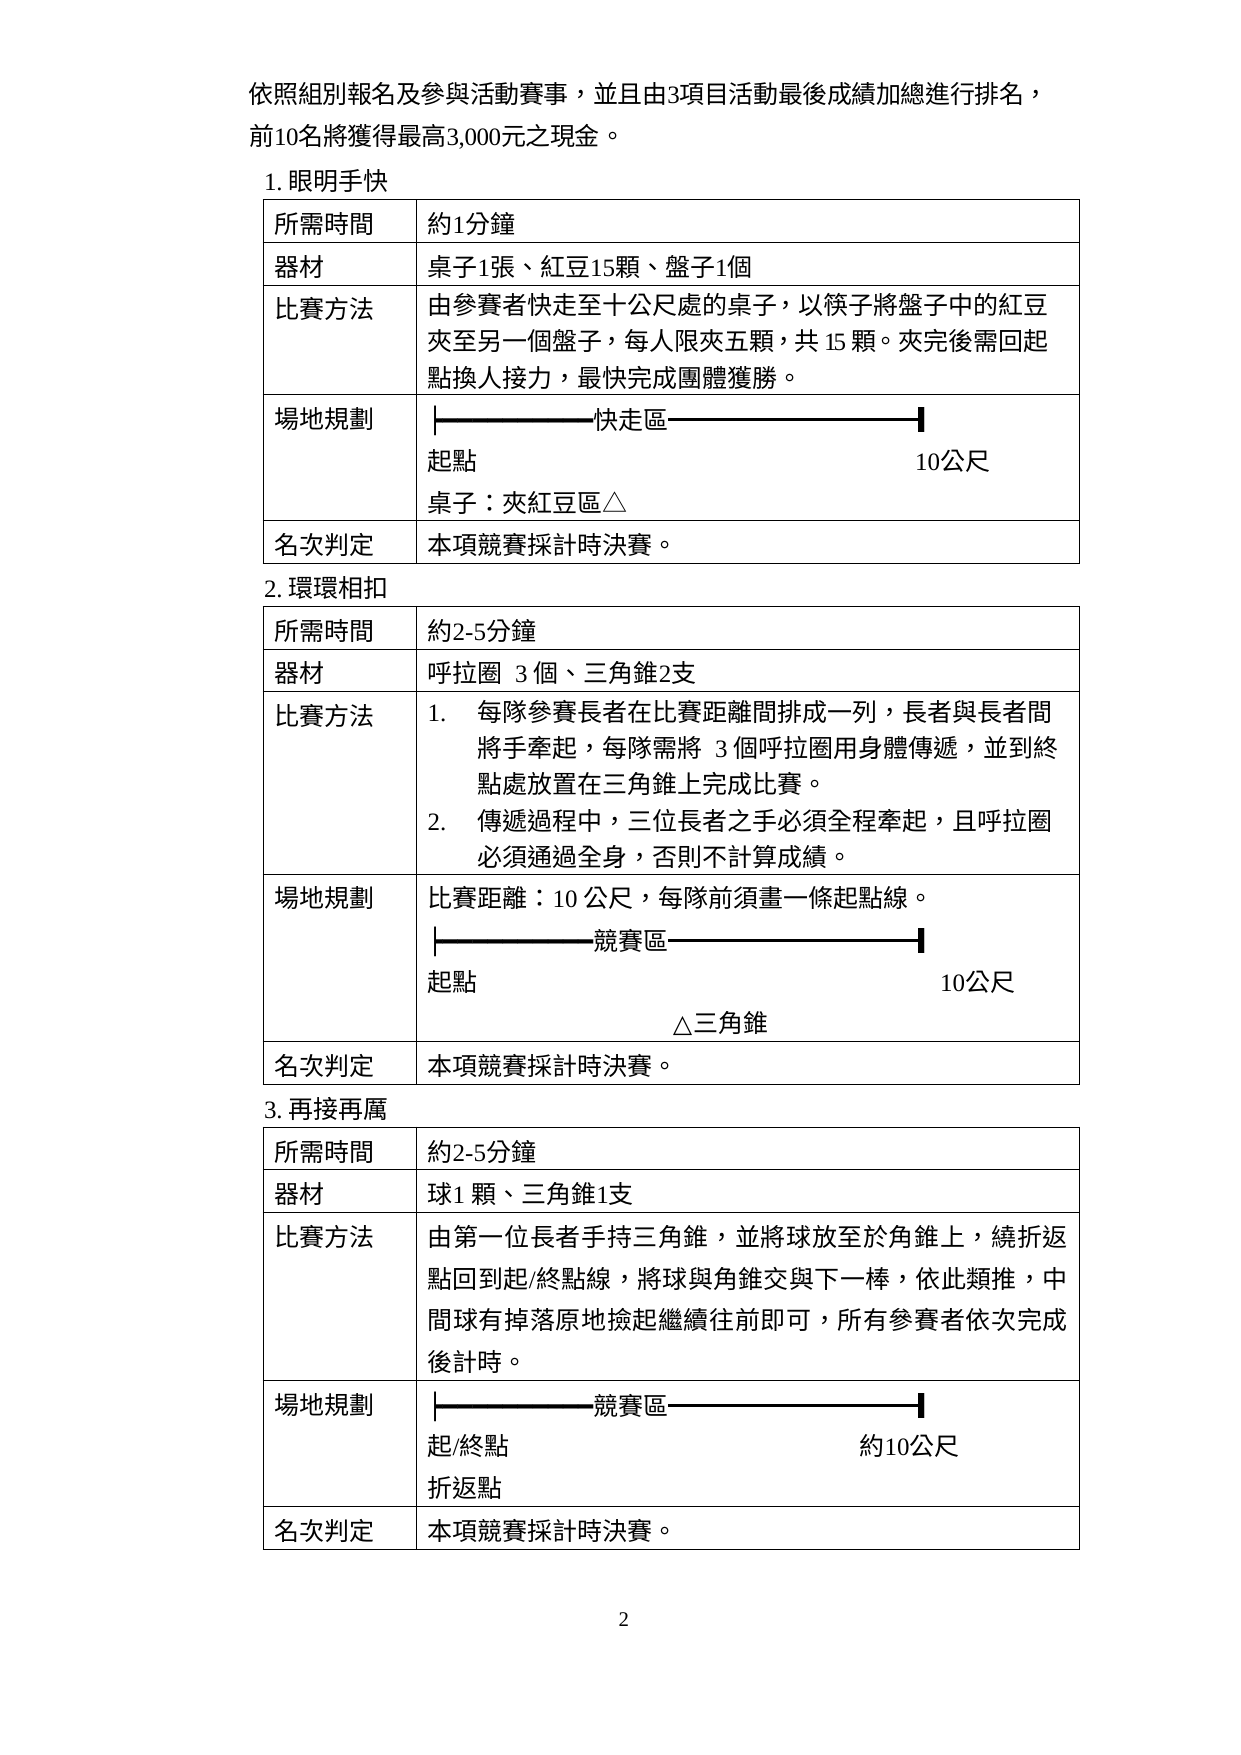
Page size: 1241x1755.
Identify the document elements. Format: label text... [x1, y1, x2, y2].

table_cell 比賽方法 [264, 286, 416, 394]
table_cell 由參賽者快走至十公尺處的桌子，以筷子將盤子中的紅豆夾至另一個盤子，每人限夾五顆，共15顆。夾完後需回起點換人接力，最快完成團體獲勝。 [417, 286, 1079, 394]
table_cell 由第一位長者手持三角錐，並將球放至於角錐上，繞折返點回到起/終點線，將球與角錐交與下一棒，依此類推，中間球有掉落原地撿起繼續往前即可，所有參賽者依次完成後計時。 [417, 1213, 1079, 1380]
table_cell 名次判定 [264, 521, 416, 563]
table_cell 器材 [264, 650, 416, 691]
table_cell 器材 [264, 1170, 416, 1212]
table_header 約1分鐘 [417, 200, 1079, 242]
table_cell 名次判定 [264, 1042, 416, 1084]
table_header 約2-5分鐘 [417, 607, 1079, 648]
text 依照組別報名及參與活動賽事，並且由3項目活動最後成績加總進行排名，前10名將獲得最高3,000元之現金。 [249, 75, 1072, 152]
table_cell 球1 顆、三角錐1支 [417, 1170, 1079, 1212]
table_header 所需時間 [264, 1128, 416, 1169]
table_cell 場地規劃 [264, 875, 416, 1041]
table_cell 場地規劃 [264, 395, 416, 520]
table_cell 本項競賽採計時決賽。 [417, 1042, 1079, 1084]
text 2. 環環相扣 [175, 564, 1072, 606]
table_cell 本項競賽採計時決賽。 [417, 1507, 1079, 1548]
table_cell ┝━━━━━━━━━━競賽區━━━━━━━━━━▎ 起/終點 約10公尺 折返點 [417, 1381, 1079, 1506]
text 1. 眼明手快 [175, 157, 1072, 199]
table_header 所需時間 [264, 200, 416, 242]
table_cell 本項競賽採計時決賽。 [417, 521, 1079, 563]
table_header 約2-5分鐘 [417, 1128, 1079, 1169]
table_cell 場地規劃 [264, 1381, 416, 1506]
table_cell 呼拉圈 3 個、三角錐2支 [417, 650, 1079, 691]
text 3. 再接再厲 [175, 1085, 1072, 1127]
table_cell 每隊參賽長者在比賽距離間排成一列，長者與長者間將手牽起，每隊需將 3 個呼拉圈用身體傳遞，並到終點處放置在三角錐上完成比賽。 傳遞過程中，三位長者之手必須全程牽起，且呼拉圈必須通過全身，否則不計算成績。 [417, 692, 1079, 873]
table_header 所需時間 [264, 607, 416, 648]
table_cell ┝━━━━━━━━━━快走區━━━━━━━━━━▎ 起點 10公尺 桌子：夾紅豆區△ [417, 395, 1079, 520]
table_cell 比賽距離：10 公尺，每隊前須畫一條起點線。 ┝━━━━━━━━━━競賽區━━━━━━━━━━▎ 起點 10公尺 △三角錐 [417, 875, 1079, 1041]
table_cell 比賽方法 [264, 1213, 416, 1380]
table_cell 比賽方法 [264, 692, 416, 873]
table_cell 桌子1張、紅豆15顆、盤子1個 [417, 243, 1079, 284]
table_cell 名次判定 [264, 1507, 416, 1548]
table_cell 器材 [264, 243, 416, 284]
